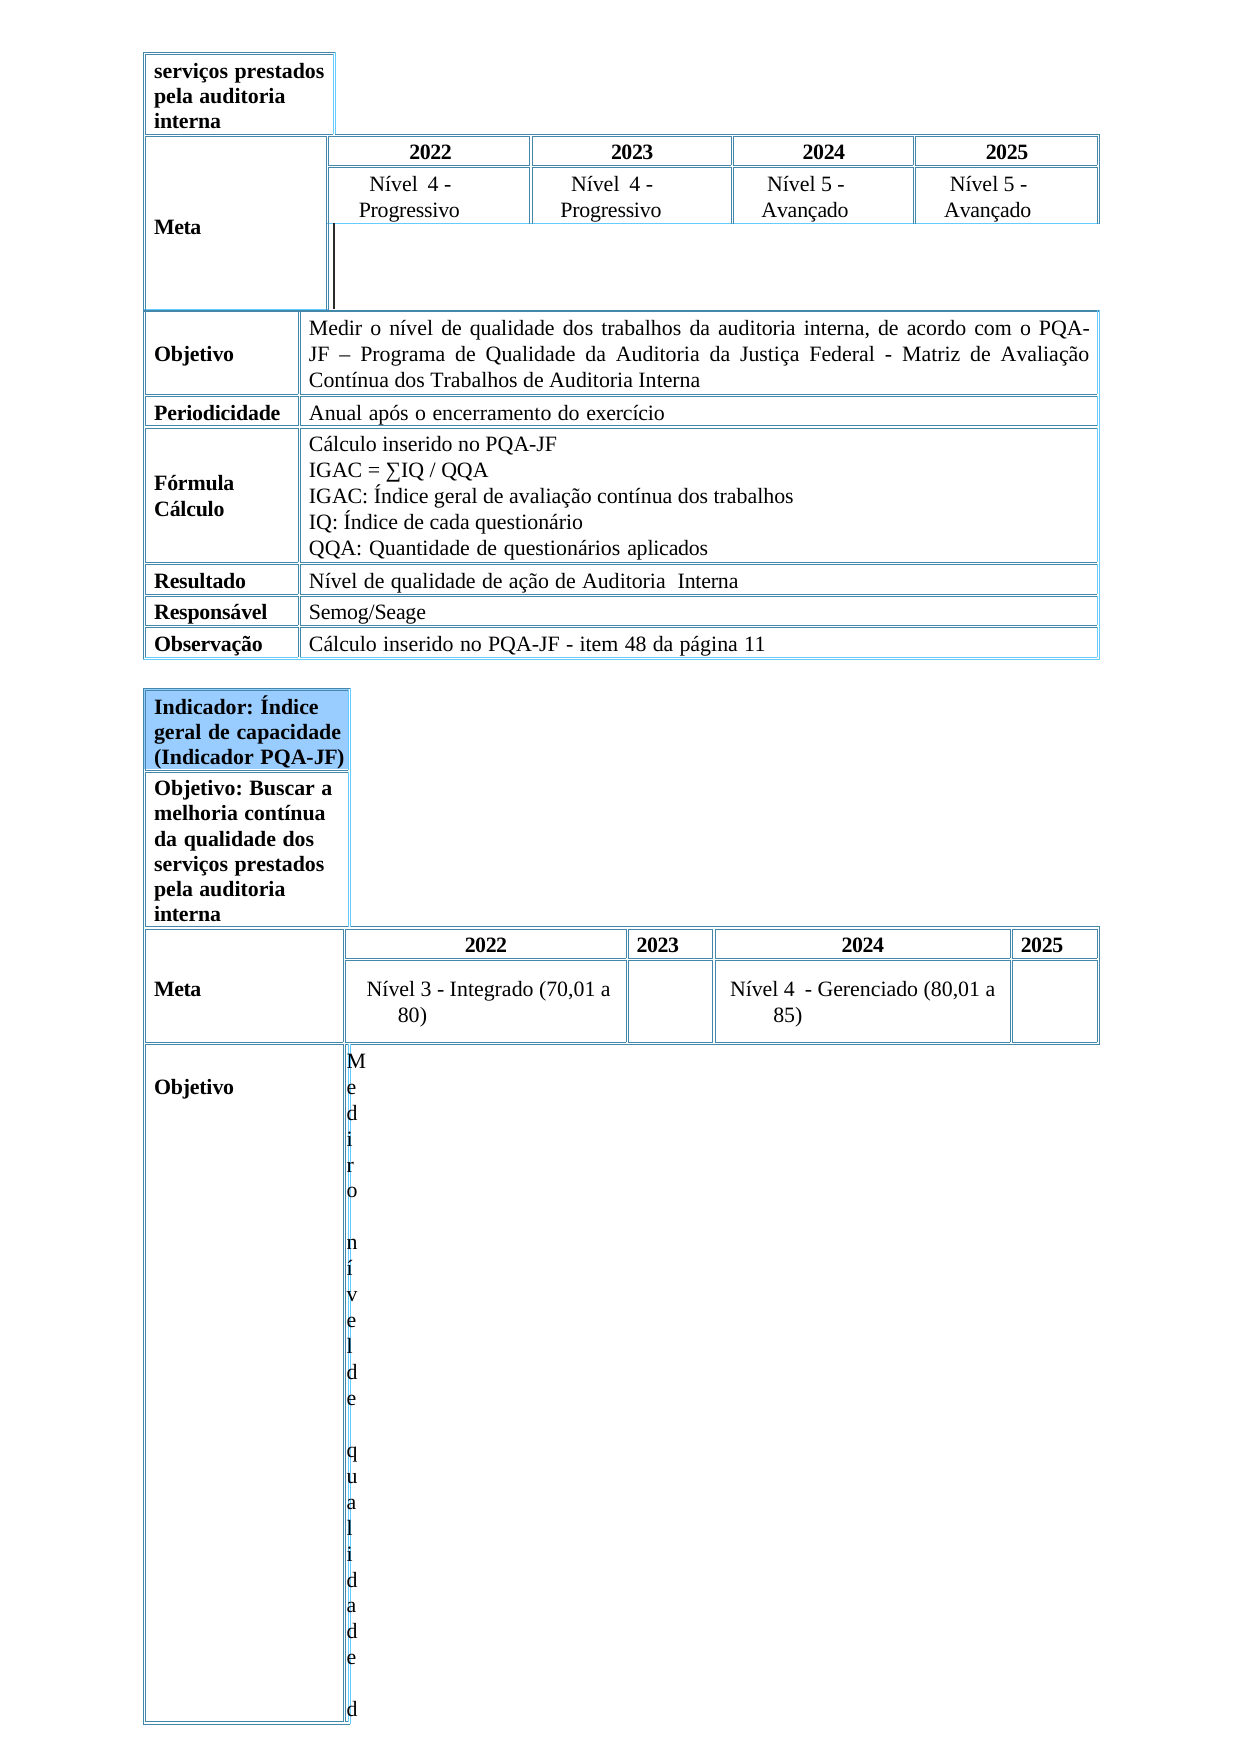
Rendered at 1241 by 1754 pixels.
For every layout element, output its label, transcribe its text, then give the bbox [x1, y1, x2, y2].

table_cell Observação [146, 628, 298, 657]
table_cell 2024 [734, 137, 913, 165]
table_cell Meta [146, 137, 326, 308]
table_cell 2022 [329, 137, 529, 165]
table_cell Resultado [146, 565, 298, 593]
table_cell Nível 5 - Avançado [734, 168, 913, 222]
table_cell 2023 [533, 137, 731, 165]
table_cell 2022 [346, 930, 626, 958]
table_cell Nível de qualidade de ação de Auditoria Interna [301, 565, 1097, 593]
table_cell [629, 961, 712, 1042]
table_cell 2023 [629, 930, 712, 958]
table_cell Nível 5 - Avançado [916, 168, 1097, 222]
table_cell Periodicidade [146, 397, 298, 425]
table_cell serviços prestados pela auditoria interna [146, 55, 333, 133]
table_cell 2025 [1013, 930, 1097, 958]
table_cell Semog/Seage [301, 597, 1097, 625]
table_cell [1013, 961, 1097, 1042]
table_cell Objetivo [146, 1045, 343, 1721]
table_cell Fórmula Cálculo [146, 429, 298, 562]
table_cell 2024 [716, 930, 1010, 958]
table_cell Nível 3 - Integrado (70,01 a 80) [346, 961, 626, 1042]
table_header Medir o nível de qualidade dos trabalhos da auditoria interna, de acordo com o PQA- JF – Programa de Qualidade da Auditoria da Justiça Federal - Matriz de Avaliação Contínua dos Trabalhos de Auditoria Interna [301, 312, 1097, 394]
table_cell Meta [146, 930, 343, 1042]
table_cell Cálculo inserido no PQA-JF - item 48 da página 11 [301, 628, 1097, 657]
table_cell Nível 4 - Progressivo [533, 168, 731, 222]
table_header Indicador: Índice geral de capacidade (Indicador PQA-JF) [146, 691, 348, 769]
table_cell Nível 4 - Gerenciado (80,01 a 85) [716, 961, 1010, 1042]
table_cell Objetivo: Buscar a melhoria contínua da qualidade dos serviços prestados pela auditoria interna [146, 773, 348, 926]
table_cell Anual após o encerramento do exercício [301, 397, 1097, 425]
table_cell 2025 [916, 137, 1097, 165]
table_cell [329, 224, 333, 308]
table_header Objetivo [146, 312, 298, 394]
table_cell Responsável [146, 597, 298, 625]
table_cell Nível 4 - Progressivo [329, 168, 529, 222]
table_cell Cálculo inserido no PQA-JF IGAC = ∑IQ / QQA IGAC: Índice geral de avaliação contínua dos trabalhos IQ: Índice de cada questionário QQA: Quantidade de questionários aplicados [301, 429, 1097, 562]
